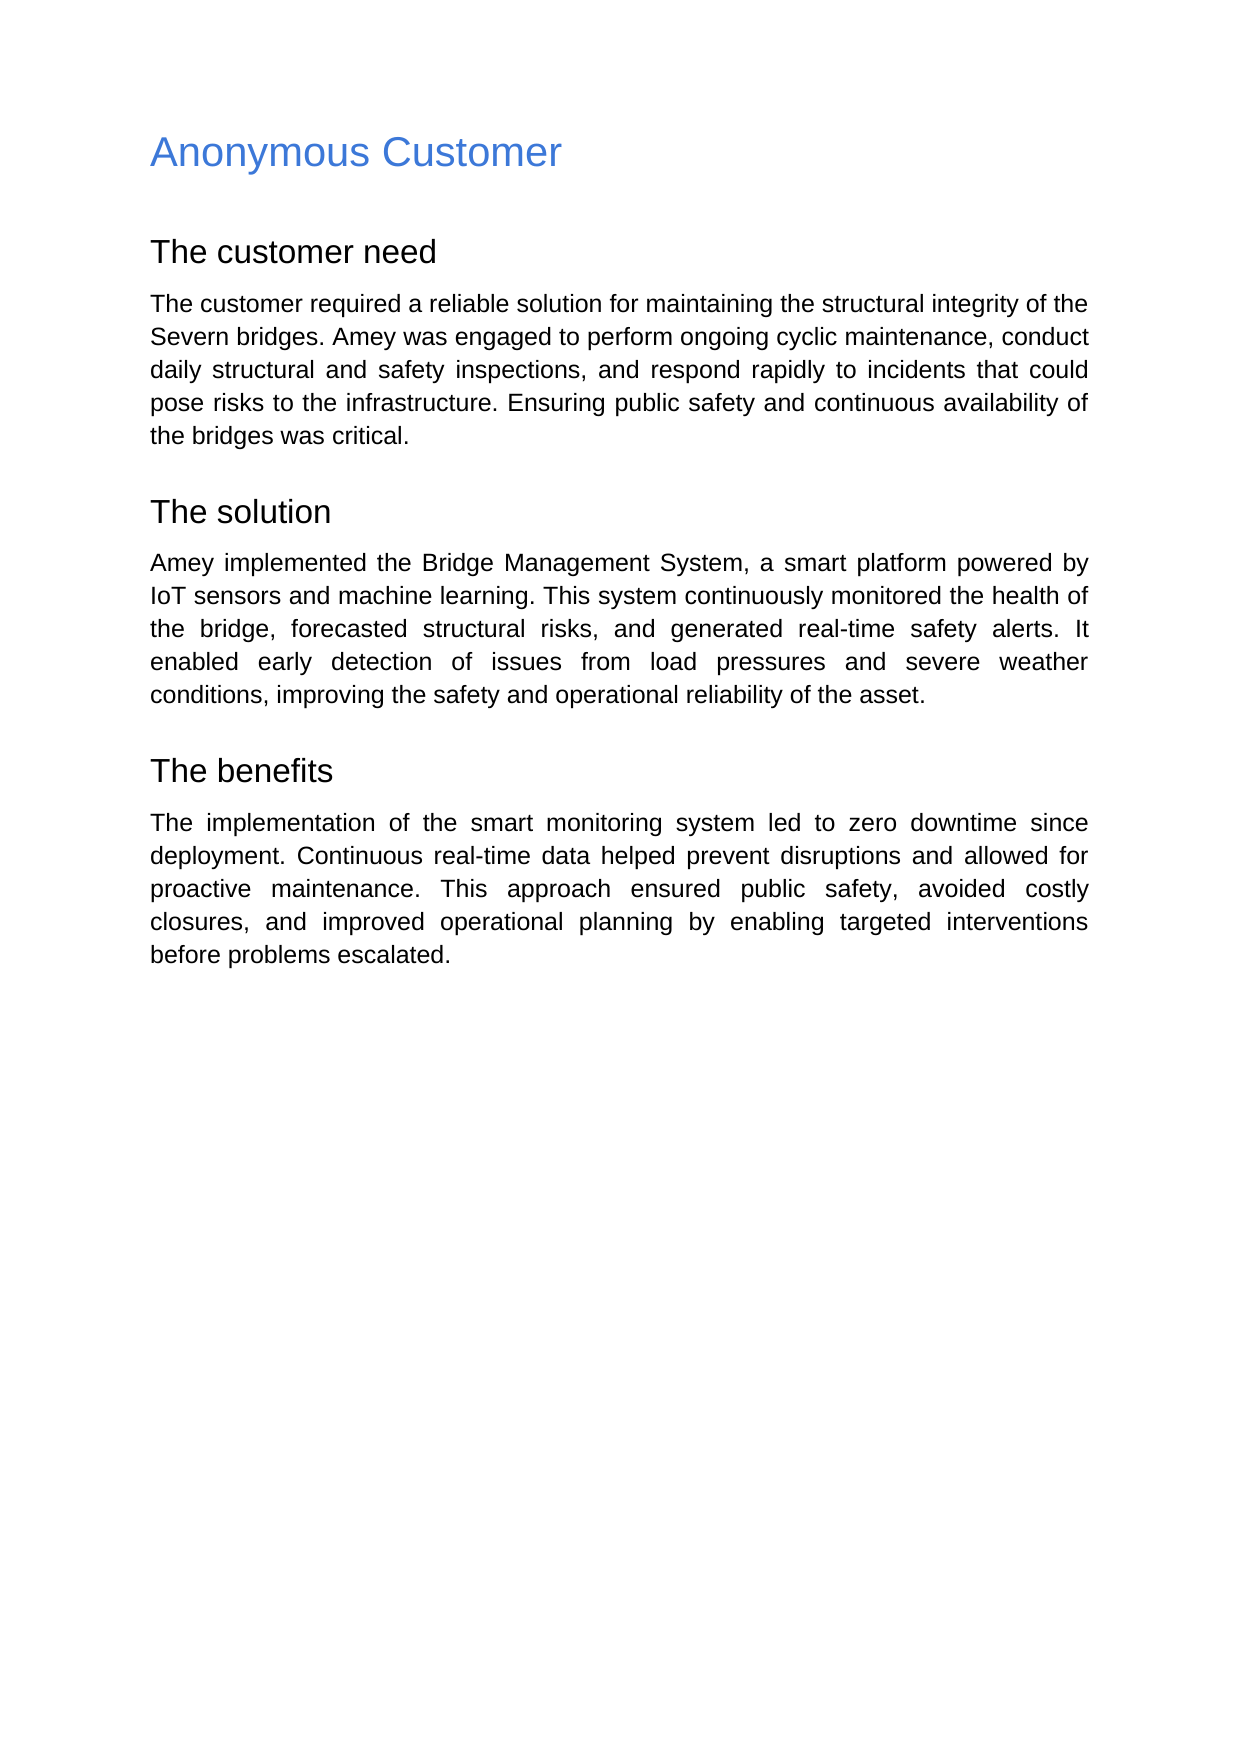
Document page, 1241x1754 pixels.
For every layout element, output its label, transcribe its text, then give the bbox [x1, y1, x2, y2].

text The customer required a reliable solution for maintaining the structural integrity of the Severn bridges. Amey was engaged to perform ongoing cyclic maintenance, conduct daily structural and safety inspections, and respond rapidly to incidents that could pose risks to the infrastructure. Ensuring public safety and continuous availability of the bridges was critical. [150, 289, 1090, 450]
text Amey implemented the Bridge Management System, a smart platform powered by IoT sensors and machine learning. This system continuously monitored the health of the bridge, forecasted structural risks, and generated real-time safety alerts. It enabled early detection of issues from load pressures and severe weather conditions, improving the safety and operational reliability of the asset. [150, 548, 1090, 709]
subtitle The benefits [150, 751, 1090, 789]
text The implementation of the smart monitoring system led to zero downtime since deployment. Continuous real-time data helped prevent disruptions and allowed for proactive maintenance. This approach ensured public safety, avoided costly closures, and improved operational planning by enabling targeted interventions before problems escalated. [150, 808, 1090, 968]
subtitle Anonymous Customer [150, 127, 1090, 175]
subtitle The customer need [150, 232, 1090, 271]
subtitle The solution [150, 492, 1090, 530]
